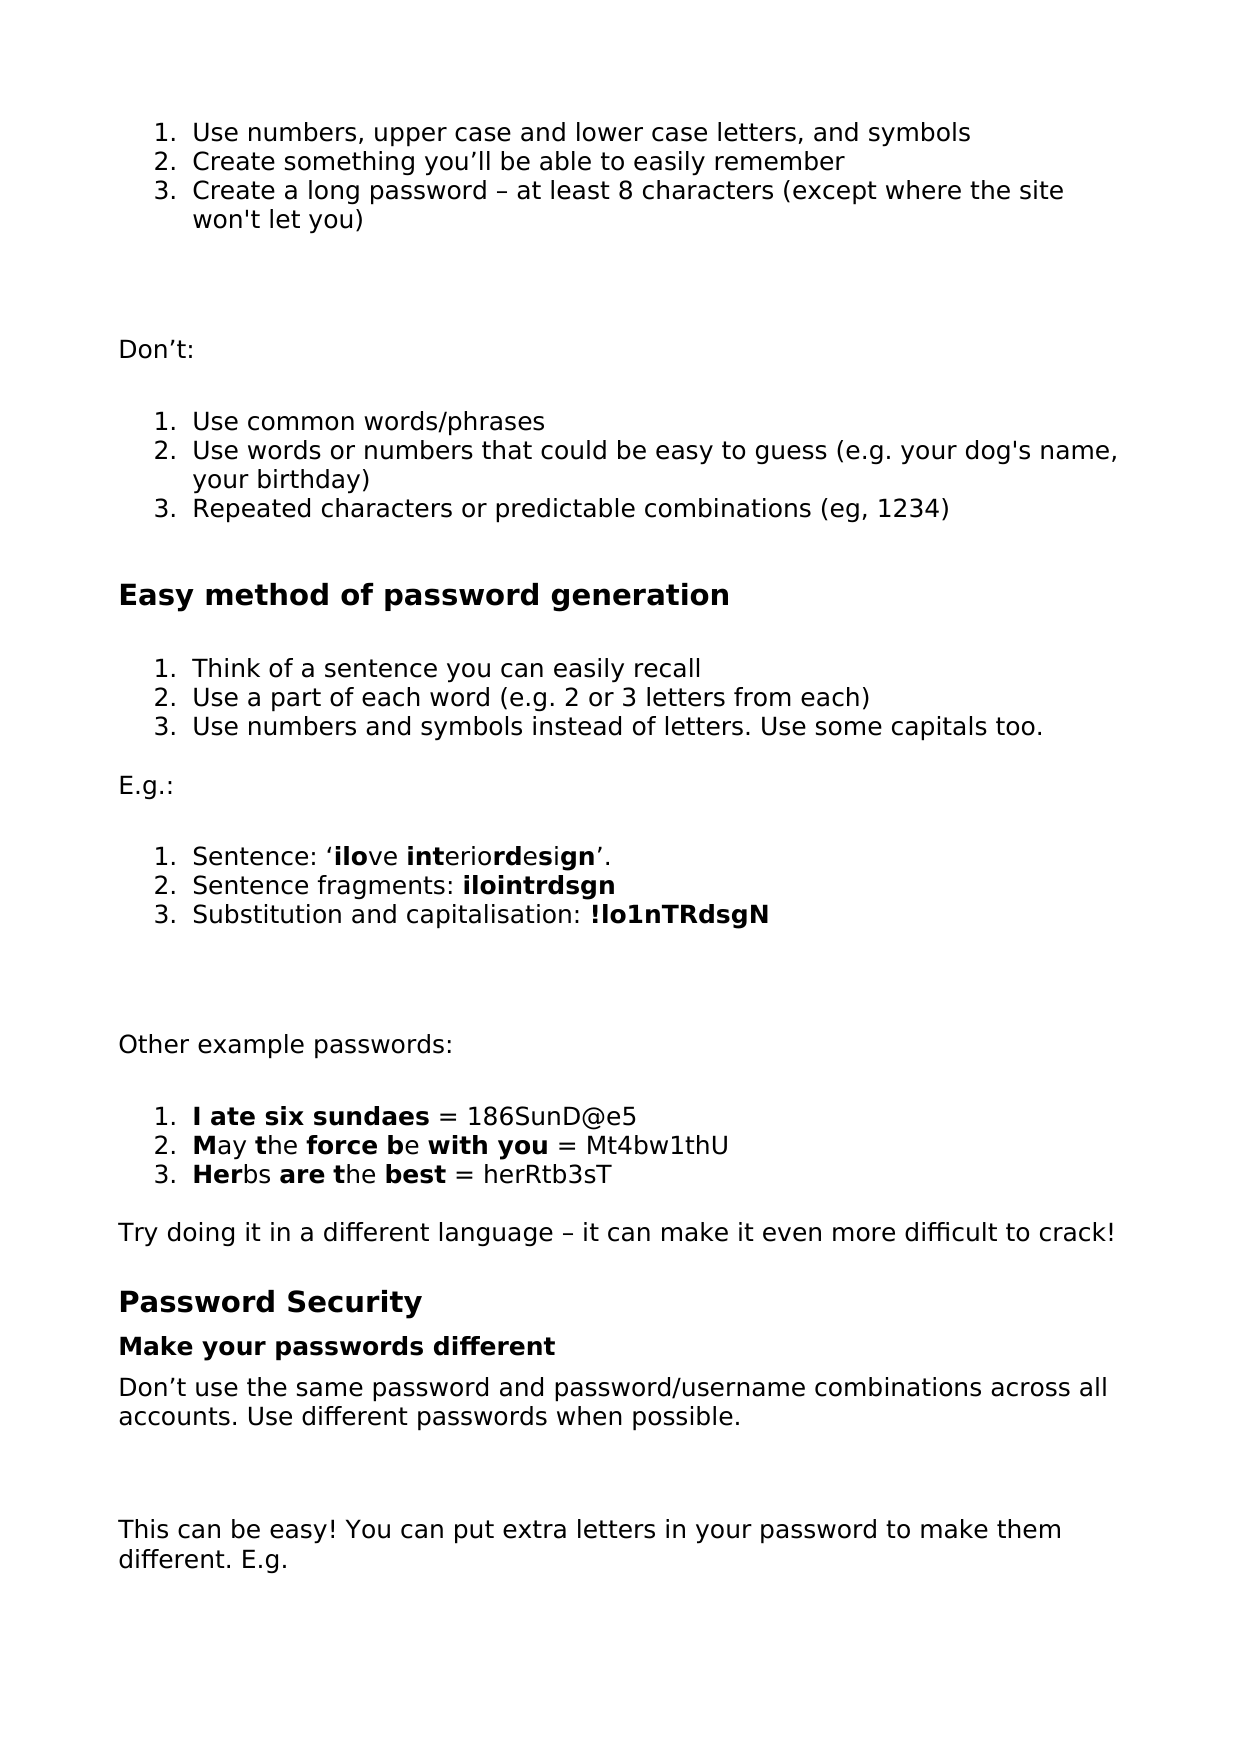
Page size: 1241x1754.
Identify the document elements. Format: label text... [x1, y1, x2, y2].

subtitle Easy method of password generation [118, 578, 1122, 612]
list Use numbers, upper case and lower case letters, and symbols [177, 118, 1122, 147]
text E.g.: [118, 771, 1122, 800]
text Don’t: [118, 336, 1122, 365]
text Other example passwords: [118, 1031, 1122, 1060]
text Try doing it in a different language – it can make it even more difficult to crack! [118, 1219, 1122, 1248]
list Use words or numbers that could be easy to guess (e.g. your dog's name, your birthday) [177, 436, 1122, 494]
list Use numbers and symbols instead of letters. Use some capitals too. [177, 712, 1122, 741]
list Substitution and capitalisation: !lo1nTRdsgN [177, 900, 1122, 929]
list I ate six sundaes = 186SunD@e5 [177, 1102, 1122, 1131]
list Sentence: ‘ilove interiordesign’. [177, 842, 1122, 871]
list Sentence fragments: ilointrdsgn [177, 871, 1122, 900]
list Create a long password – at least 8 characters (except where the site won't let you) [177, 176, 1122, 235]
subtitle Password Security [118, 1285, 1122, 1319]
list Use a part of each word (e.g. 2 or 3 letters from each) [177, 683, 1122, 712]
text Make your passwords different [118, 1332, 1122, 1361]
list Herbs are the best = herRtb3sT [177, 1160, 1122, 1189]
text This can be easy! You can put extra letters in your password to make them different. E.g. [118, 1516, 1122, 1574]
list Think of a sentence you can easily recall [177, 654, 1122, 683]
list Create something you’ll be able to easily remember [177, 147, 1122, 176]
list May the force be with you = Mt4bw1thU [177, 1131, 1122, 1160]
list Use common words/phrases [177, 407, 1122, 436]
list Repeated characters or predictable combinations (eg, 1234) [177, 494, 1122, 523]
text Don’t use the same password and password/username combinations across all accounts. Use different passwords when possible. [118, 1373, 1122, 1432]
